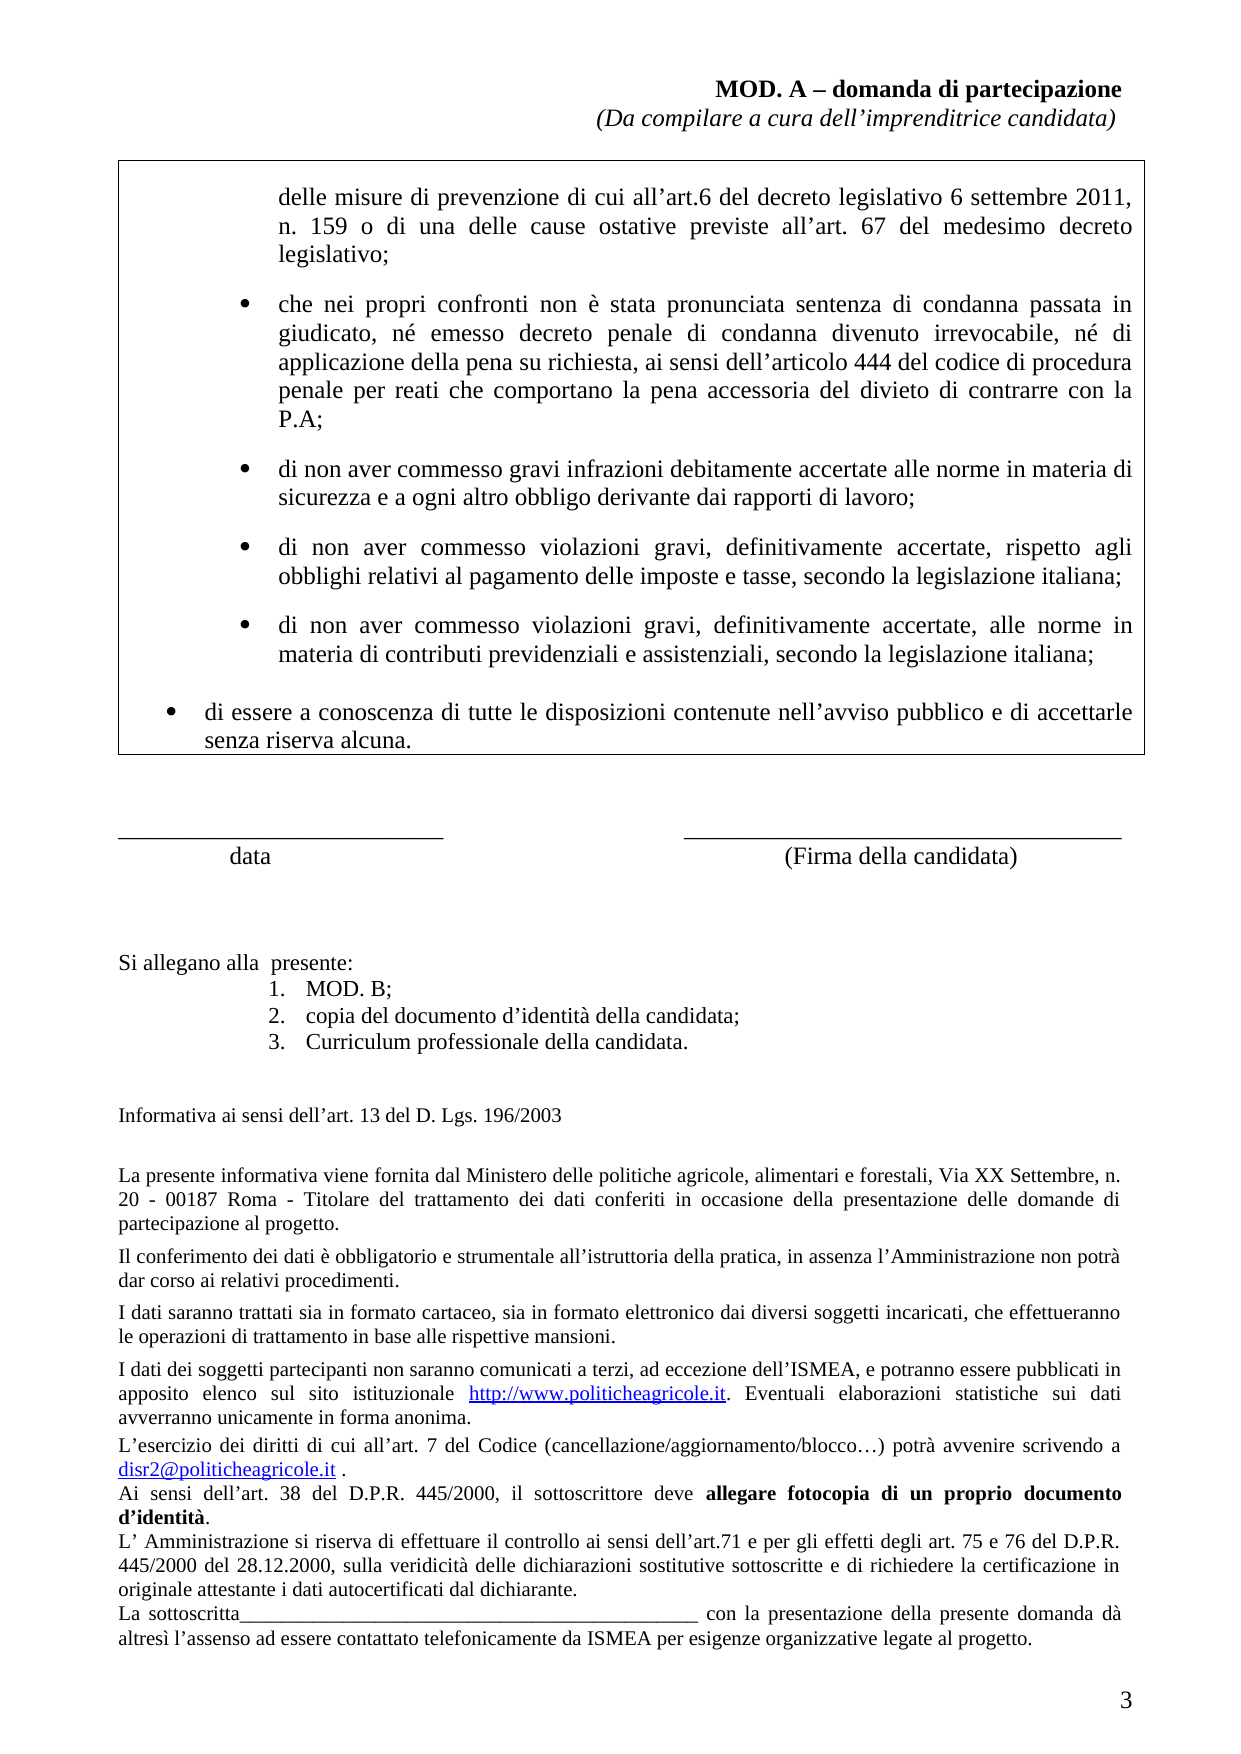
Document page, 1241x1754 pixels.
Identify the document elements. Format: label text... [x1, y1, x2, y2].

text La presente informativa viene fornita dal Ministero delle politiche agricole, alimentari e forestali, Via XX Settembre, n. 20 - 00187 Roma - Titolare del trattamento dei dati conferiti in occasione della presentazione delle domande di partecipazione al progetto. [118, 1163, 1122, 1235]
text L’esercizio dei diritti di cui all’art. 7 del Codice (cancellazione/aggiornamento/blocco…) potrà avvenire scrivendo a disr2@politicheagricole.it . [118, 1433, 1122, 1481]
table_cell [118, 755, 1144, 784]
list Curriculum professionale della candidata. [268, 1028, 1122, 1054]
text Informativa ai sensi dell’art. 13 del D. Lgs. 196/2003 [118, 1102, 1122, 1127]
list copia del documento d’identità della candidata; [268, 1002, 1122, 1028]
text I dati dei soggetti partecipanti non saranno comunicati a terzi, ad eccezione dell’ISMEA, e potranno essere pubblicati in apposito elenco sul sito istituzionale http://www.politicheagricole.it. Eventuali elaborazioni statistiche sui dati avverranno unicamente in forma anonima. [118, 1357, 1122, 1429]
text Si allegano alla presente: [118, 949, 1122, 976]
text Il conferimento dei dati è obbligatorio e strumentale all’istruttoria della pratica, in assenza l’Amministrazione non potrà dar corso ai relativi procedimenti. [118, 1244, 1122, 1292]
text La sottoscritta____________________________________________ con la presentazione della presente domanda dà altresì l’assenso ad essere contattato telefonicamente da ISMEA per esigenze organizzative legate al progetto. [118, 1601, 1122, 1649]
text L’ Amministrazione si riserva di effettuare il controllo ai sensi dell’art.71 e per gli effetti degli art. 75 e 76 del D.P.R. 445/2000 del 28.12.2000, sulla veridicità delle dichiarazioni sostitutive sottoscritte e di richiedere la certificazione in originale attestante i dati autocertificati dal dichiarante. [118, 1529, 1122, 1601]
table_header delle misure di prevenzione di cui all’art.6 del decreto legislativo 6 settembre 2011, n. 159 o di una delle cause ostative previste all’art. 67 del medesimo decreto legislativo; che nei propri confronti non è stata pronunciata sentenza di condanna passata in giudicato, né emesso decreto penale di condanna divenuto irrevocabile, né di applicazione della pena su richiesta, ai sensi dell’articolo 444 del codice di procedura penale per reati che comportano la pena accessoria del divieto di contrarre con la P.A; di non aver commesso gravi infrazioni debitamente accertate alle norme in materia di sicurezza e a ogni altro obbligo derivante dai rapporti di lavoro; di non aver commesso violazioni gravi, definitivamente accertate, rispetto agli obblighi relativi al pagamento delle imposte e tasse, secondo la legislazione italiana; di non aver commesso violazioni gravi, definitivamente accertate, alle norme in materia di contributi previdenziali e assistenziali, secondo la legislazione italiana; di essere a conoscenza di tutte le disposizioni contenute nell’avviso pubblico e di accettarle senza riserva alcuna. [119, 161, 1144, 754]
text __________________________ ___________________________________ data (Firma della candidata) [118, 813, 1122, 870]
text I dati saranno trattati sia in formato cartaceo, sia in formato elettronico dai diversi soggetti incaricati, che effettueranno le operazioni di trattamento in base alle rispettive mansioni. [118, 1300, 1122, 1348]
text Ai sensi dell’art. 38 del D.P.R. 445/2000, il sottoscrittore deve allegare fotocopia di un proprio documento d’identità. [118, 1481, 1122, 1529]
list MOD. B; [268, 976, 1122, 1002]
